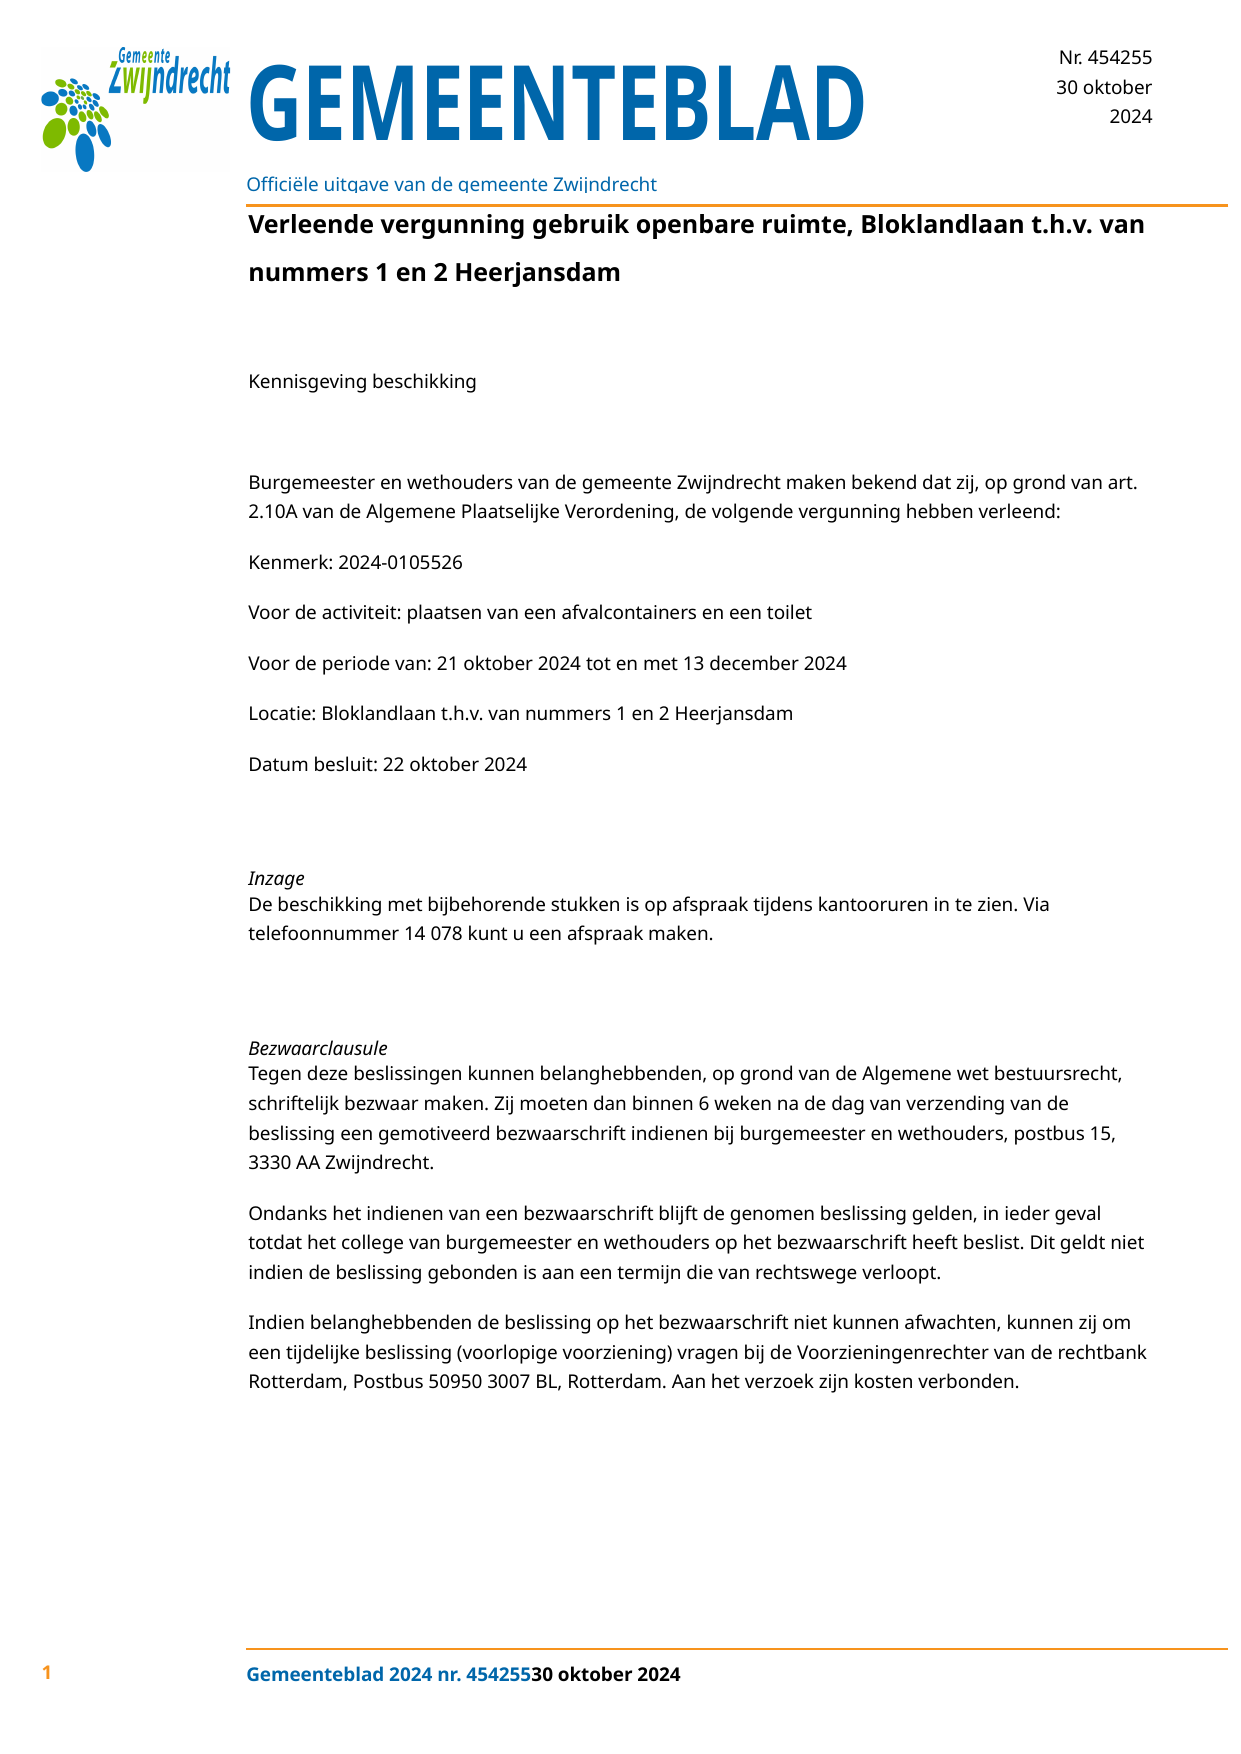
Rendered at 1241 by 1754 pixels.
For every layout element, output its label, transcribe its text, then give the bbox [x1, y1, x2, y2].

text Bezwaarclausule [248, 1035, 1152, 1061]
text Burgemeester en wethouders van de gemeente Zwijndrecht maken bekend dat zij, op grond van art. 2.10A van de Algemene Plaatselijke Verordening, de volgende vergunning hebben verleend: [248, 469, 1152, 524]
text Kenmerk: 2024-0105526 [248, 549, 1152, 575]
text Ondanks het indienen van een bezwaarschrift blijft de genomen beslissing gelden, in ieder geval totdat het college van burgemeester en wethouders op het bezwaarschrift heeft beslist. Dit geldt niet indien de beslissing gebonden is aan een termijn die van rechtswege verloopt. [248, 1200, 1152, 1285]
text Locatie: Bloklandlaan t.h.v. van nummers 1 en 2 Heerjansdam [248, 700, 1152, 726]
text Datum besluit: 22 oktober 2024 [248, 751, 1152, 777]
text Inzage [248, 865, 1152, 891]
picture [41, 47, 231, 172]
text Tegen deze beslissingen kunnen belanghebbenden, op grond van de Algemene wet bestuursrecht, schriftelijk bezwaar maken. Zij moeten dan binnen 6 weken na de dag van verzending van de beslissing een gemotiveerd bezwaarschrift indienen bij burgemeester en wethouders, postbus 15, 3330 AA Zwijndrecht. [248, 1061, 1152, 1175]
text Indien belanghebbenden de beslissing op het bezwaarschrift niet kunnen afwachten, kunnen zij om een tijdelijke beslissing (voorlopige voorziening) vragen bij de Voorzieningenrechter van de rechtbank Rotterdam, Postbus 50950 3007 BL, Rotterdam. Aan het verzoek zijn kosten verbonden. [248, 1309, 1152, 1394]
text Kennisgeving beschikking [248, 368, 1152, 394]
text Verleende vergunning gebruik openbare ruimte, Bloklandlaan t.h.v. van nummers 1 en 2 Heerjansdam [248, 207, 1152, 288]
text De beschikking met bijbehorende stukken is op afspraak tijdens kantooruren in te zien. Via telefoonnummer 14 078 kunt u een afspraak maken. [248, 891, 1152, 946]
text Voor de activiteit: plaatsen van een afvalcontainers en een toilet [248, 599, 1152, 625]
text Voor de periode van: 21 oktober 2024 tot en met 13 december 2024 [248, 650, 1152, 676]
